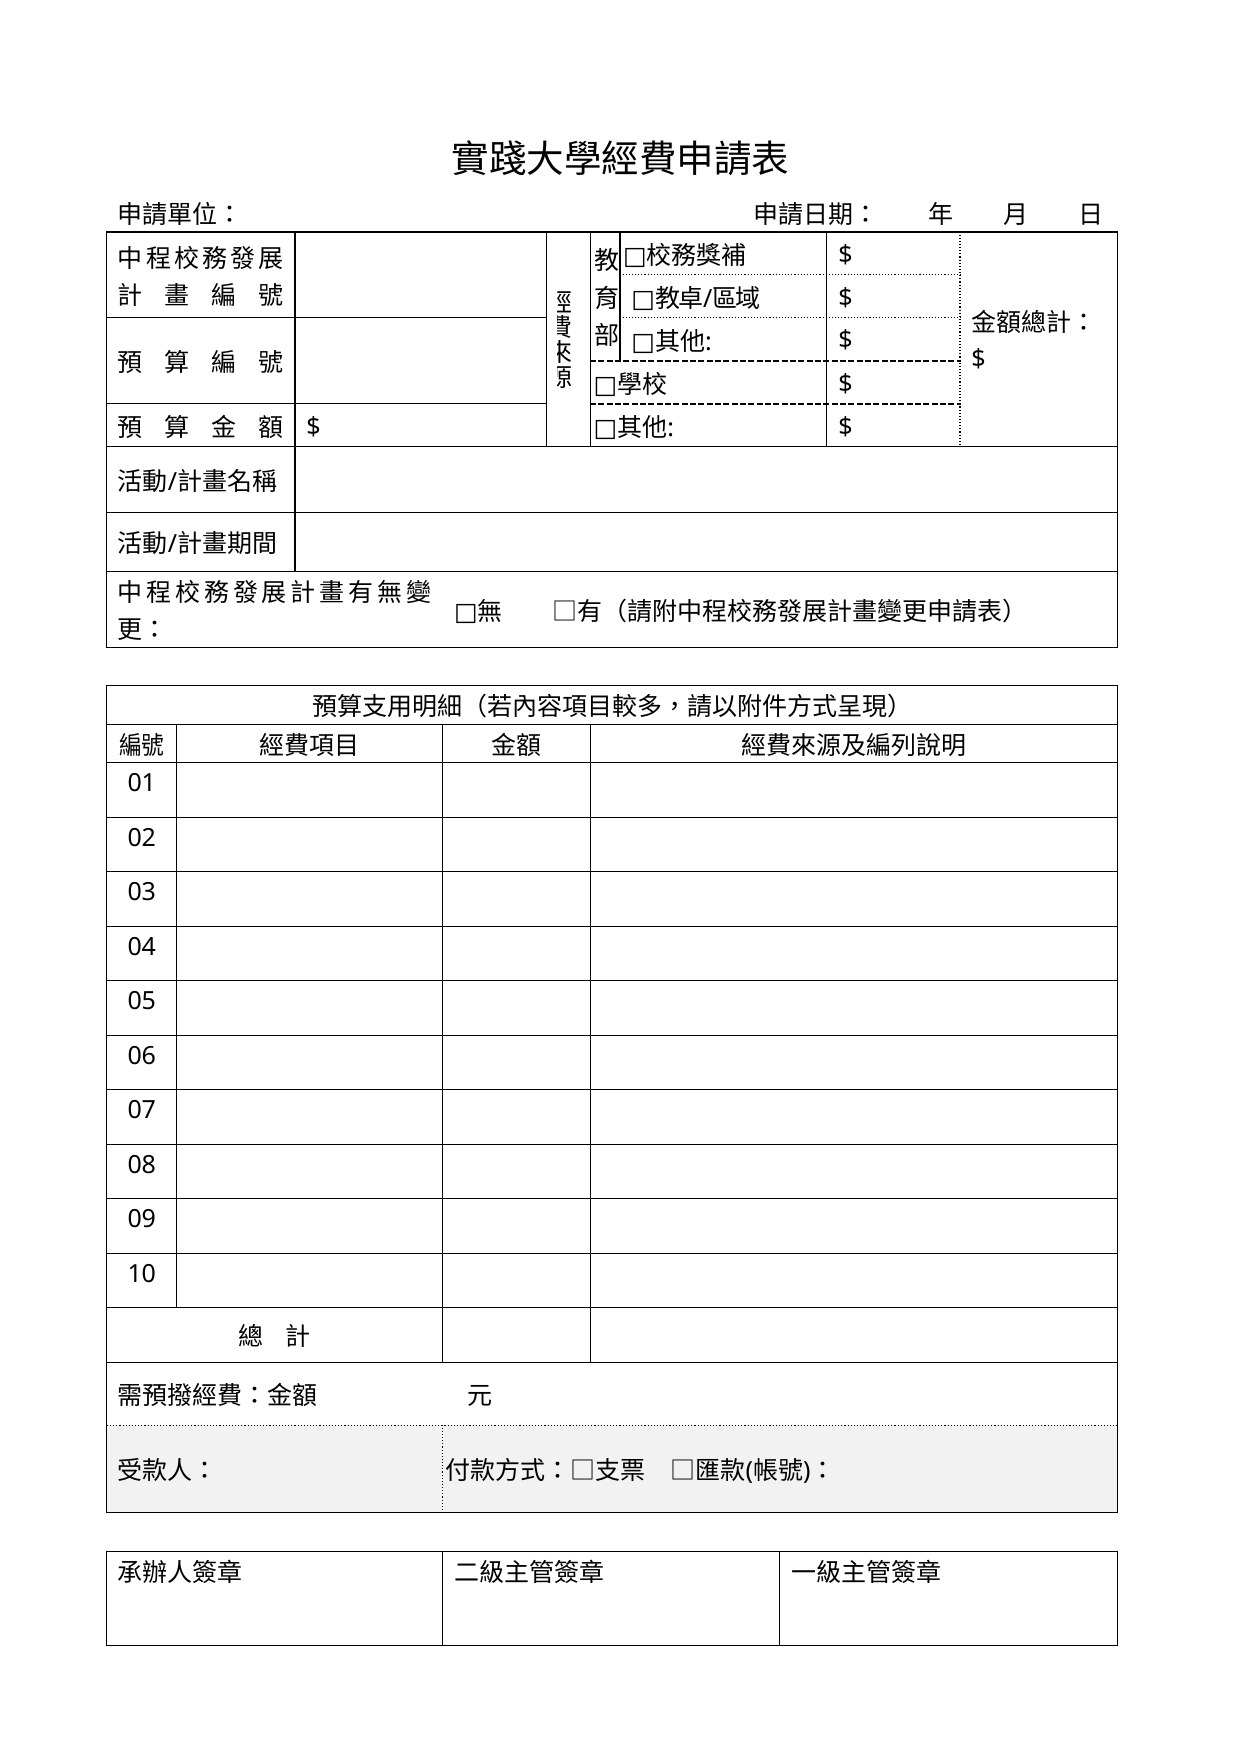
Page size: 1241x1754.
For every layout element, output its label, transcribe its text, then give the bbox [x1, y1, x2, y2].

table_header 預算支用明細（若內容項目較多，請以附件方式呈現） [107, 686, 1117, 724]
table_cell [443, 1308, 590, 1362]
table_cell □無 □有（請附中程校務發展計畫變更申請表） [443, 572, 1117, 647]
table_cell [591, 1254, 1117, 1307]
table_header 申請日期： 年 月 日 [590, 194, 1117, 231]
table_cell [296, 233, 546, 317]
table_cell [443, 927, 590, 980]
table_cell 10 [107, 1254, 176, 1307]
table_cell 預算編號 [107, 318, 294, 403]
table_cell [443, 763, 590, 817]
table_cell [443, 1036, 590, 1089]
table_cell 活動/計畫期間 [107, 513, 294, 571]
table_cell [591, 981, 1117, 1035]
table_cell 經費項目 [177, 725, 442, 762]
table_cell [591, 763, 1117, 817]
table_cell 01 [107, 763, 176, 817]
table_cell □校務獎補 [621, 233, 826, 274]
table_cell $ [827, 403, 960, 446]
table_cell 受款人： [107, 1425, 442, 1512]
table_cell 需預撥經費：金額 元 [107, 1363, 1117, 1424]
table_cell 金額 [443, 725, 590, 762]
table_cell $ [827, 317, 960, 360]
table_cell [296, 513, 1117, 571]
table_cell [591, 818, 1117, 871]
table_cell [443, 981, 590, 1035]
table_cell 總 計 [107, 1308, 442, 1362]
table_cell [443, 818, 590, 871]
table_cell [443, 1145, 590, 1198]
table_cell [177, 818, 442, 871]
table_cell $ [827, 360, 960, 403]
table_cell [177, 1090, 442, 1144]
table_cell 03 [107, 872, 176, 926]
table_header 二級主管簽章 [443, 1552, 779, 1645]
table_cell 04 [107, 927, 176, 980]
table_cell [177, 1254, 442, 1307]
table_cell □教卓/區域 [621, 274, 826, 317]
table_cell [591, 927, 1117, 980]
table_cell □其他: [591, 403, 826, 446]
table_cell [443, 1199, 590, 1253]
table_cell [177, 1199, 442, 1253]
table_cell 預算金額 [107, 404, 294, 446]
table_cell 金額總計： $ [960, 233, 1117, 446]
table_header 一級主管簽章 [780, 1552, 1117, 1645]
table_cell $ [827, 274, 960, 317]
table_cell 05 [107, 981, 176, 1035]
table_cell [591, 872, 1117, 926]
table_cell [177, 1145, 442, 1198]
table_cell [443, 1090, 590, 1144]
table_cell [296, 318, 546, 403]
table_cell 07 [107, 1090, 176, 1144]
table_cell [591, 1308, 1117, 1362]
table_cell [177, 981, 442, 1035]
table_cell [591, 1036, 1117, 1089]
table_cell □其他: [621, 317, 826, 360]
table_cell 活動/計畫名稱 [107, 447, 294, 512]
table_cell 中程校務發展計畫有無變更： [107, 572, 443, 647]
table_cell [591, 1199, 1117, 1253]
table_cell 編號 [107, 725, 176, 762]
table_cell [591, 1145, 1117, 1198]
table_cell [296, 447, 1117, 512]
table_cell 中程校務發展計畫編號 [107, 233, 294, 317]
text 實踐大學經費申請表 [118, 119, 1122, 194]
table_cell 付款方式：□支票 □匯款(帳號)： [443, 1425, 841, 1512]
table_cell 09 [107, 1199, 176, 1253]
table_cell $ [827, 233, 960, 274]
table_cell [177, 872, 442, 926]
table_cell [591, 1090, 1117, 1144]
table_cell [177, 1036, 442, 1089]
table_header 承辦人簽章 [107, 1552, 442, 1645]
table_header 申請單位： [106, 194, 590, 231]
table_cell $ [296, 404, 546, 446]
table_cell [841, 1425, 1117, 1512]
table_cell 經費來源 [547, 233, 590, 446]
table_cell [177, 927, 442, 980]
table_cell 02 [107, 818, 176, 871]
table_cell 06 [107, 1036, 176, 1089]
table_cell 08 [107, 1145, 176, 1198]
table_cell 經費來源及編列說明 [591, 725, 1117, 762]
table_cell □學校 [591, 360, 826, 403]
table_cell [177, 763, 442, 817]
table_cell [443, 872, 590, 926]
table_cell 教育部 [591, 233, 619, 360]
table_cell [443, 1254, 590, 1307]
